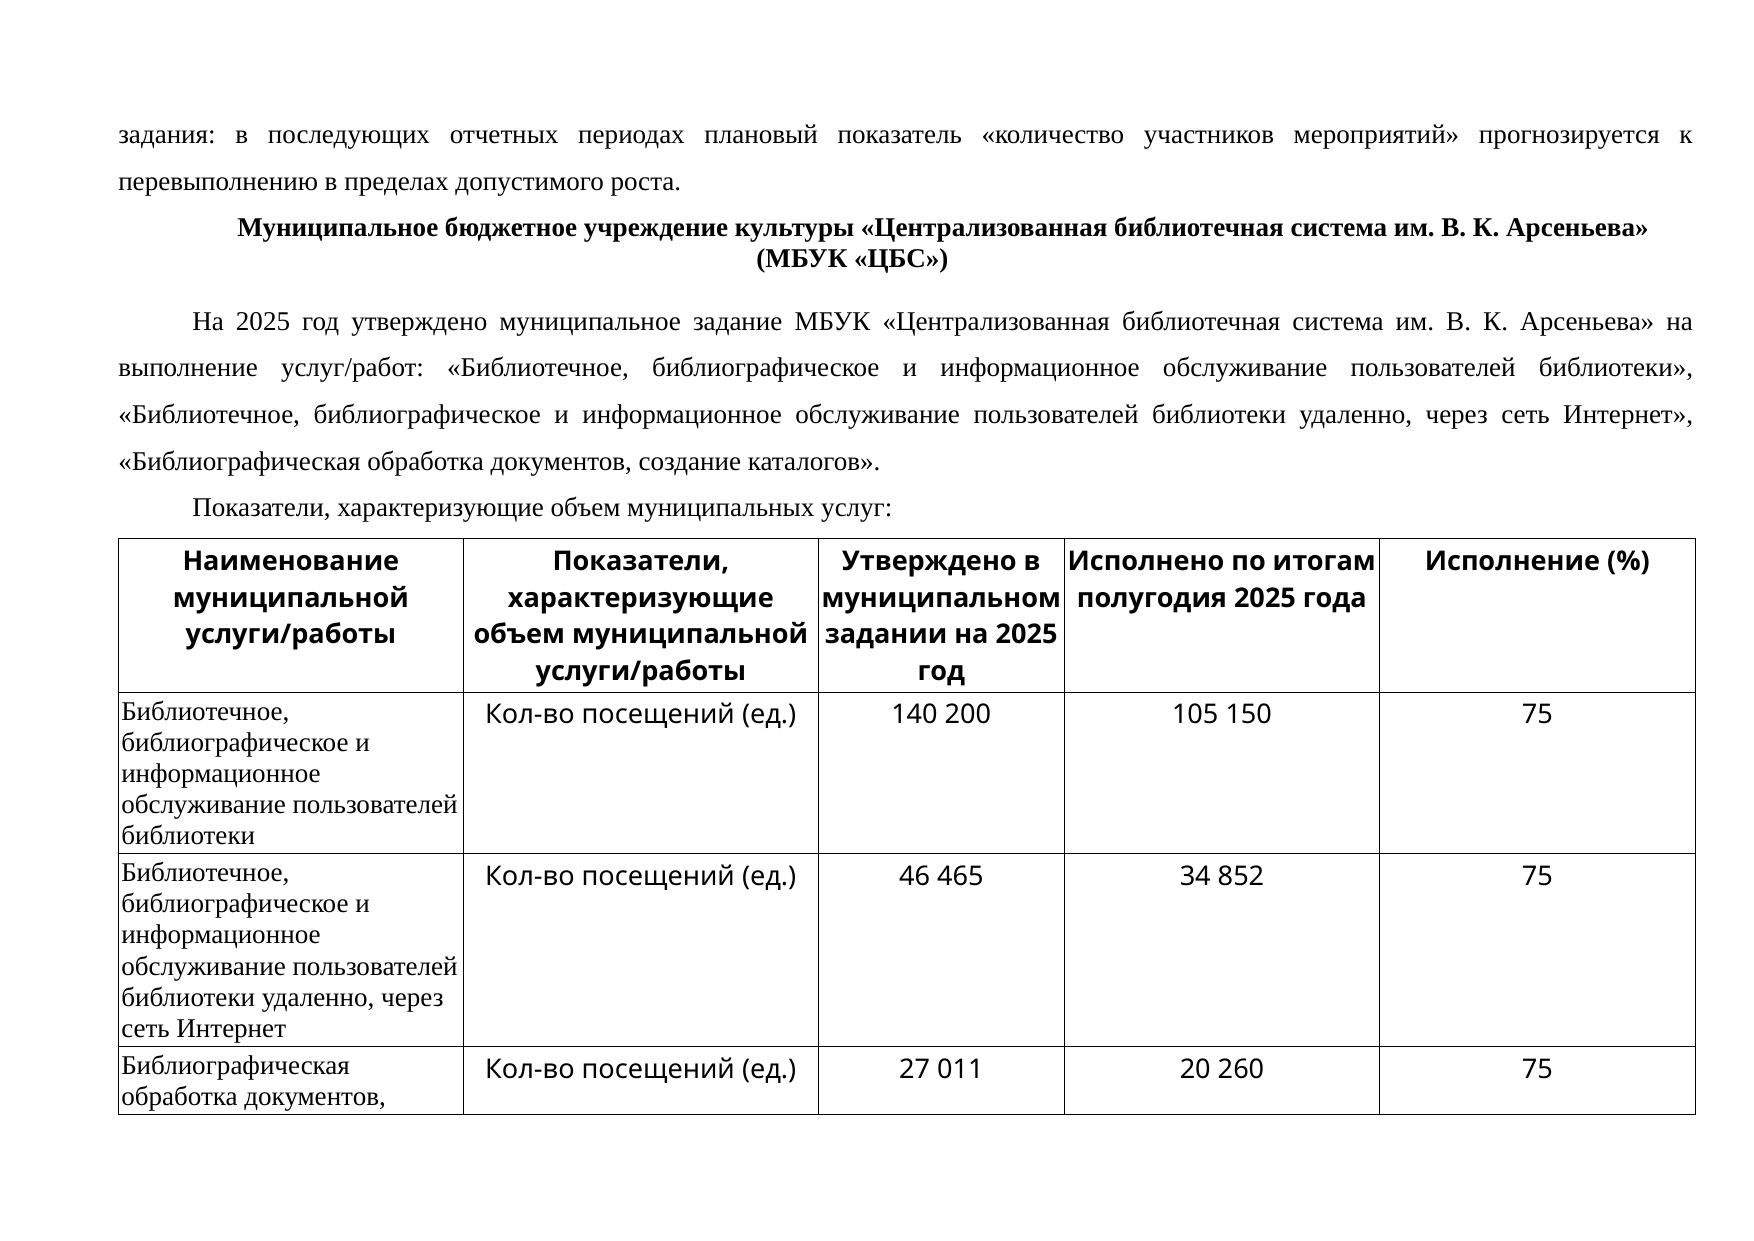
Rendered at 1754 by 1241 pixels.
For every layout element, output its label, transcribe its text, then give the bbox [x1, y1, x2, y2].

table_cell Библиотечное, библиографическое и информационное обслуживание пользователей библиотеки удаленно, через сеть Интернет [119, 854, 463, 1046]
table_cell Кол-во посещений (ед.) [464, 854, 818, 1046]
text задания: в последующих отчетных периодах плановый показатель «количество участников мероприятий» прогнозируется к перевыполнению в пределах допустимого роста. [118, 118, 1695, 196]
table_cell 75 [1380, 854, 1695, 1046]
table_cell Кол-во посещений (ед.) [464, 1047, 818, 1114]
table_cell 105 150 [1065, 693, 1379, 853]
table_cell 46 465 [819, 854, 1064, 1046]
table_header Показатели, характеризующие объем муниципальной услуги/работы [464, 539, 818, 692]
table_header Исполнение (%) [1380, 539, 1695, 692]
table_cell 20 260 [1065, 1047, 1379, 1114]
table_cell 140 200 [819, 693, 1064, 853]
table_cell Библиотечное, библиографическое и информационное обслуживание пользователей библиотеки [119, 693, 463, 853]
table_cell 75 [1380, 1047, 1695, 1114]
table_cell Кол-во посещений (ед.) [464, 693, 818, 853]
table_cell 27 011 [819, 1047, 1064, 1114]
table_header Исполнено по итогам полугодия 2025 года [1065, 539, 1379, 692]
text На 2025 год утверждено муниципальное задание МБУК «Централизованная библиотечная система им. В. К. Арсеньева» на выполнение услуг/работ: «Библиотечное, библиографическое и информационное обслуживание пользователей библиотеки», «Библиотечное, библиографическое и информационное обслуживание пользователей библиотеки удаленно, через сеть Интернет», «Библиографическая обработка документов, создание каталогов». [118, 305, 1695, 476]
table_cell Библиографическая обработка документов, [119, 1047, 463, 1114]
table_header Наименование муниципальной услуги/работы [119, 539, 463, 692]
table_header Утверждено в муниципальном задании на 2025 год [819, 539, 1064, 692]
text Муниципальное бюджетное учреждение культуры «Централизованная библиотечная система им. В. К. Арсеньева» (МБУК «ЦБС») [118, 211, 1695, 274]
table_cell 34 852 [1065, 854, 1379, 1046]
text Показатели, характеризующие объем муниципальных услуг: [118, 492, 1695, 523]
table_cell 75 [1380, 693, 1695, 853]
